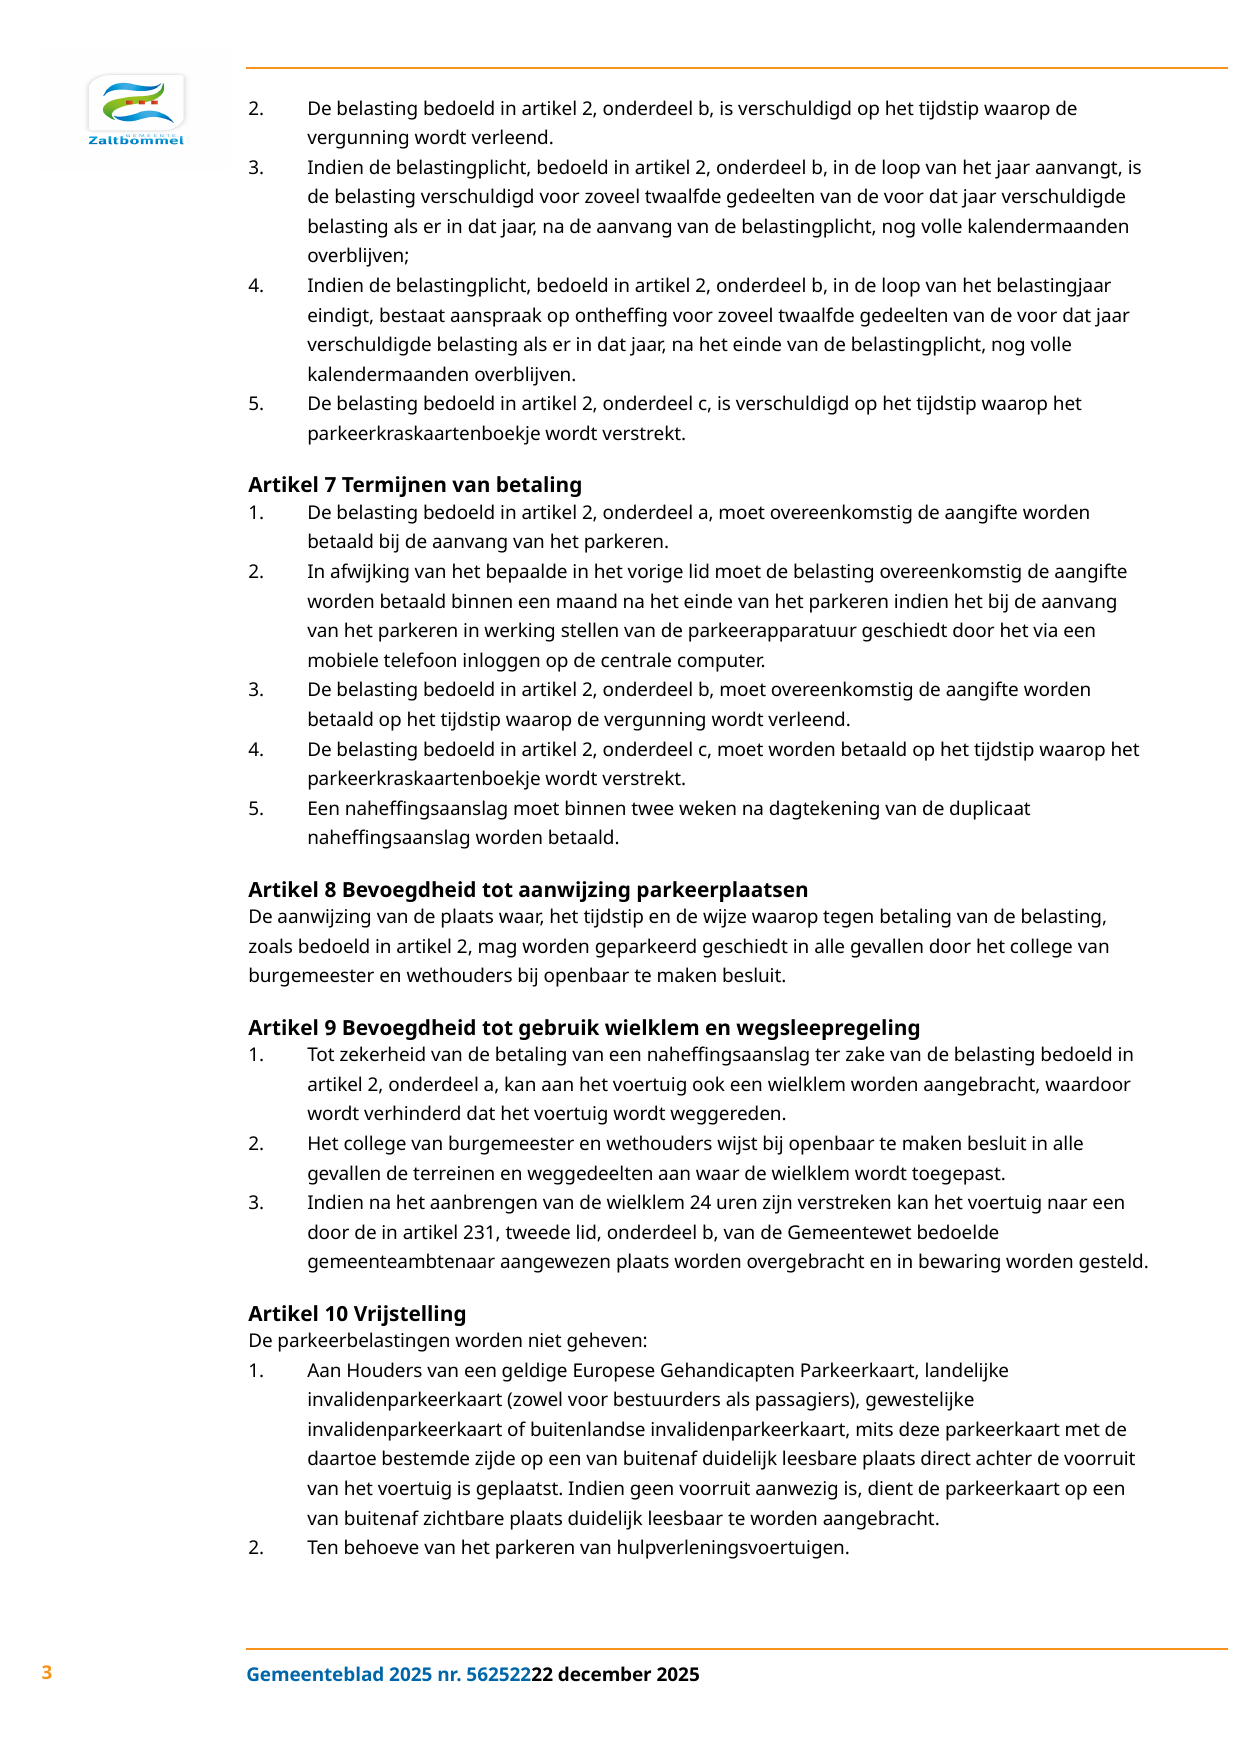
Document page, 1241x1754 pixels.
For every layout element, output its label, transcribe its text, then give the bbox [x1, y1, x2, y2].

text Artikel 9 Bevoegdheid tot gebruik wielklem en wegsleepregeling [248, 1013, 1152, 1041]
list Een naheffingsaanslag moet binnen twee weken na dagtekening van de duplicaat naheffingsaanslag worden betaald. [248, 795, 1152, 850]
list De belasting bedoeld in artikel 2, onderdeel b, moet overeenkomstig de aangifte worden betaald op het tijdstip waarop de vergunning wordt verleend. [248, 677, 1152, 732]
list Ten behoeve van het parkeren van hulpverleningsvoertuigen. [248, 1534, 1152, 1560]
list De belasting bedoeld in artikel 2, onderdeel b, is verschuldigd op het tijdstip waarop de vergunning wordt verleend. [248, 95, 1152, 150]
list In afwijking van het bepaalde in het vorige lid moet de belasting overeenkomstig de aangifte worden betaald binnen een maand na het einde van het parkeren indien het bij de aanvang van het parkeren in werking stellen van de parkeerapparatuur geschiedt door het via een mobiele telefoon inloggen op de centrale computer. [248, 558, 1152, 673]
text Artikel 8 Bevoegdheid tot aanwijzing parkeerplaatsen [248, 875, 1152, 903]
list De belasting bedoeld in artikel 2, onderdeel c, moet worden betaald op het tijdstip waarop het parkeerkraskaartenboekje wordt verstrekt. [248, 736, 1152, 791]
list De belasting bedoeld in artikel 2, onderdeel a, moet overeenkomstig de aangifte worden betaald bij de aanvang van het parkeren. [248, 499, 1152, 554]
list Indien de belastingplicht, bedoeld in artikel 2, onderdeel b, in de loop van het jaar aanvangt, is de belasting verschuldigd voor zoveel twaalfde gedeelten van de voor dat jaar verschuldigde belasting als er in dat jaar, na de aanvang van de belastingplicht, nog volle kalendermaanden overblijven; [248, 154, 1152, 268]
picture [41, 47, 231, 172]
list Indien de belastingplicht, bedoeld in artikel 2, onderdeel b, in de loop van het belastingjaar eindigt, bestaat aanspraak op ontheffing voor zoveel twaalfde gedeelten van de voor dat jaar verschuldigde belasting als er in dat jaar, na het einde van de belastingplicht, nog volle kalendermaanden overblijven. [248, 272, 1152, 387]
list De belasting bedoeld in artikel 2, onderdeel c, is verschuldigd op het tijdstip waarop het parkeerkraskaartenboekje wordt verstrekt. [248, 391, 1152, 446]
list Het college van burgemeester en wethouders wijst bij openbaar te maken besluit in alle gevallen de terreinen en weggedeelten aan waar de wielklem wordt toegepast. [248, 1130, 1152, 1185]
list Tot zekerheid van de betaling van een naheffingsaanslag ter zake van de belasting bedoeld in artikel 2, onderdeel a, kan aan het voertuig ook een wielklem worden aangebracht, waardoor wordt verhinderd dat het voertuig wordt weggereden. [248, 1041, 1152, 1126]
text De parkeerbelastingen worden niet geheven: [248, 1327, 1152, 1353]
list Indien na het aanbrengen van de wielklem 24 uren zijn verstreken kan het voertuig naar een door de in artikel 231, tweede lid, onderdeel b, van de Gemeentewet bedoelde gemeenteambtenaar aangewezen plaats worden overgebracht en in bewaring worden gesteld. [248, 1189, 1152, 1274]
text De aanwijzing van de plaats waar, het tijdstip en de wijze waarop tegen betaling van de belasting, zoals bedoeld in artikel 2, mag worden geparkeerd geschiedt in alle gevallen door het college van burgemeester en wethouders bij openbaar te maken besluit. [248, 903, 1152, 988]
list Aan Houders van een geldige Europese Gehandicapten Parkeerkaart, landelijke invalidenparkeerkaart (zowel voor bestuurders als passagiers), gewestelijke invalidenparkeerkaart of buitenlandse invalidenparkeerkaart, mits deze parkeerkaart met de daartoe bestemde zijde op een van buitenaf duidelijk leesbare plaats direct achter de voorruit van het voertuig is geplaatst. Indien geen voorruit aanwezig is, dient de parkeerkaart op een van buitenaf zichtbare plaats duidelijk leesbaar te worden aangebracht. [248, 1357, 1152, 1531]
text Artikel 7 Termijnen van betaling [248, 471, 1152, 499]
text Artikel 10 Vrijstelling [248, 1299, 1152, 1327]
